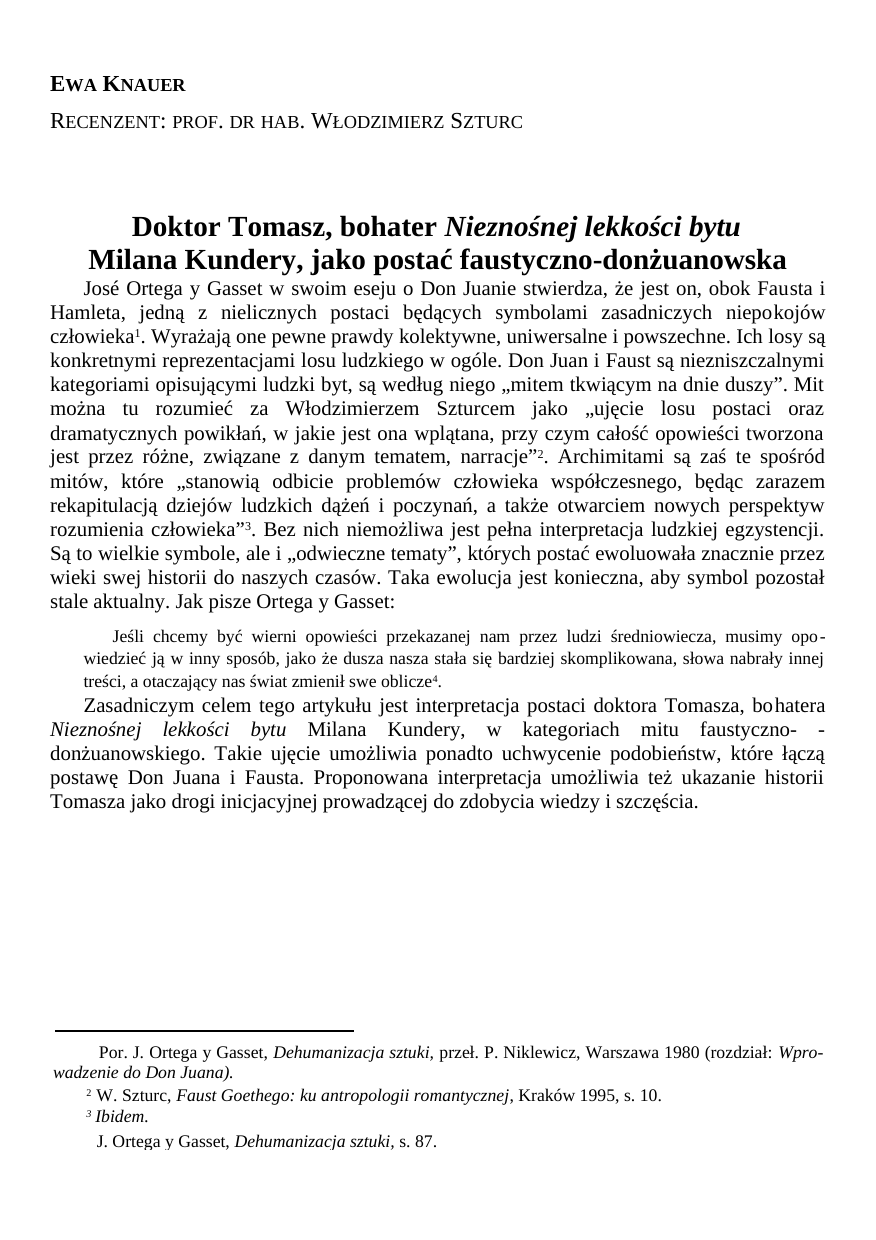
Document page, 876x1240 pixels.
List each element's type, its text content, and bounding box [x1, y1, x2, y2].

text Ewa Knauer [50, 71, 825, 96]
text 3 Ibidem. [53, 1105, 823, 1122]
subtitle Doktor Tomasz, bohater Nieznośnej lekkości bytu Milana Kundery, jako postać faustyczno-donżuanowska [50, 209, 825, 276]
text Zasadniczym celem tego artykułu jest interpretacja postaci doktora Tomasza, bo­hatera Nieznośnej lekkości bytu Milana Kundery, w kategoriach mitu faustyczno- -donżuanowskiego. Takie ujęcie umożliwia ponadto uchwycenie podobieństw, które łączą postawę Don Juana i Fausta. Proponowana interpretacja umożliwia też ukazanie historii Tomasza jako drogi inicjacyjnej prowadzącej do zdobycia wiedzy i szczęścia. [50, 693, 825, 813]
text Jeśli chcemy być wierni opowieści przekazanej nam przez ludzi średniowiecza, musimy opo­wiedzieć ją w inny sposób, jako że dusza nasza stała się bardziej skomplikowana, słowa nabrały innej treści, a otaczający nas świat zmienił swe oblicze4. [83, 625, 825, 691]
text J. Ortega y Gasset, Dehumanizacja sztuki, s. 87. [53, 1130, 823, 1150]
text 2 W. Szturc, Faust Goethego: ku antropologii romantycznej, Kraków 1995, s. 10. [53, 1085, 823, 1105]
text Por. J. Ortega y Gasset, Dehumanizacja sztuki, przeł. P. Niklewicz, Warszawa 1980 (rozdział: Wpro­wadzenie do Don Juana). [53, 1041, 823, 1082]
text Recenzent: prof. dr hab. Włodzimierz Szturc [50, 109, 825, 134]
text José Ortega y Gasset w swoim eseju o Don Juanie stwierdza, że jest on, obok Fau­sta i Hamleta, jedną z nielicznych postaci będących symbolami zasadniczych niepo­kojów człowieka1. Wyrażają one pewne prawdy kolektywne, uniwersalne i powszech­ne. Ich losy są konkretnymi reprezentacjami losu ludzkiego w ogóle. Don Juan i Faust są niezniszczalnymi kategoriami opisującymi ludzki byt, są według niego „mitem tkwiącym na dnie duszy”. Mit można tu rozumieć za Włodzimierzem Szturcem jako „ujęcie losu postaci oraz dramatycznych powikłań, w jakie jest ona wplątana, przy czym całość opowieści tworzona jest przez różne, związane z danym tematem, narra­cje”2. Archimitami są zaś te spośród mitów, które „stanowią odbicie problemów czło­wieka współczesnego, będąc zarazem rekapitulacją dziejów ludzkich dążeń i poczynań, a także otwarciem nowych perspektyw rozumienia człowieka”3. Bez nich niemożliwa jest pełna interpretacja ludzkiej egzystencji. Są to wielkie symbole, ale i „odwieczne tematy”, których postać ewoluowała znacznie przez wieki swej historii do naszych czasów. Taka ewolucja jest konieczna, aby symbol pozostał stale aktualny. Jak pisze Ortega y Gasset: [50, 276, 825, 613]
